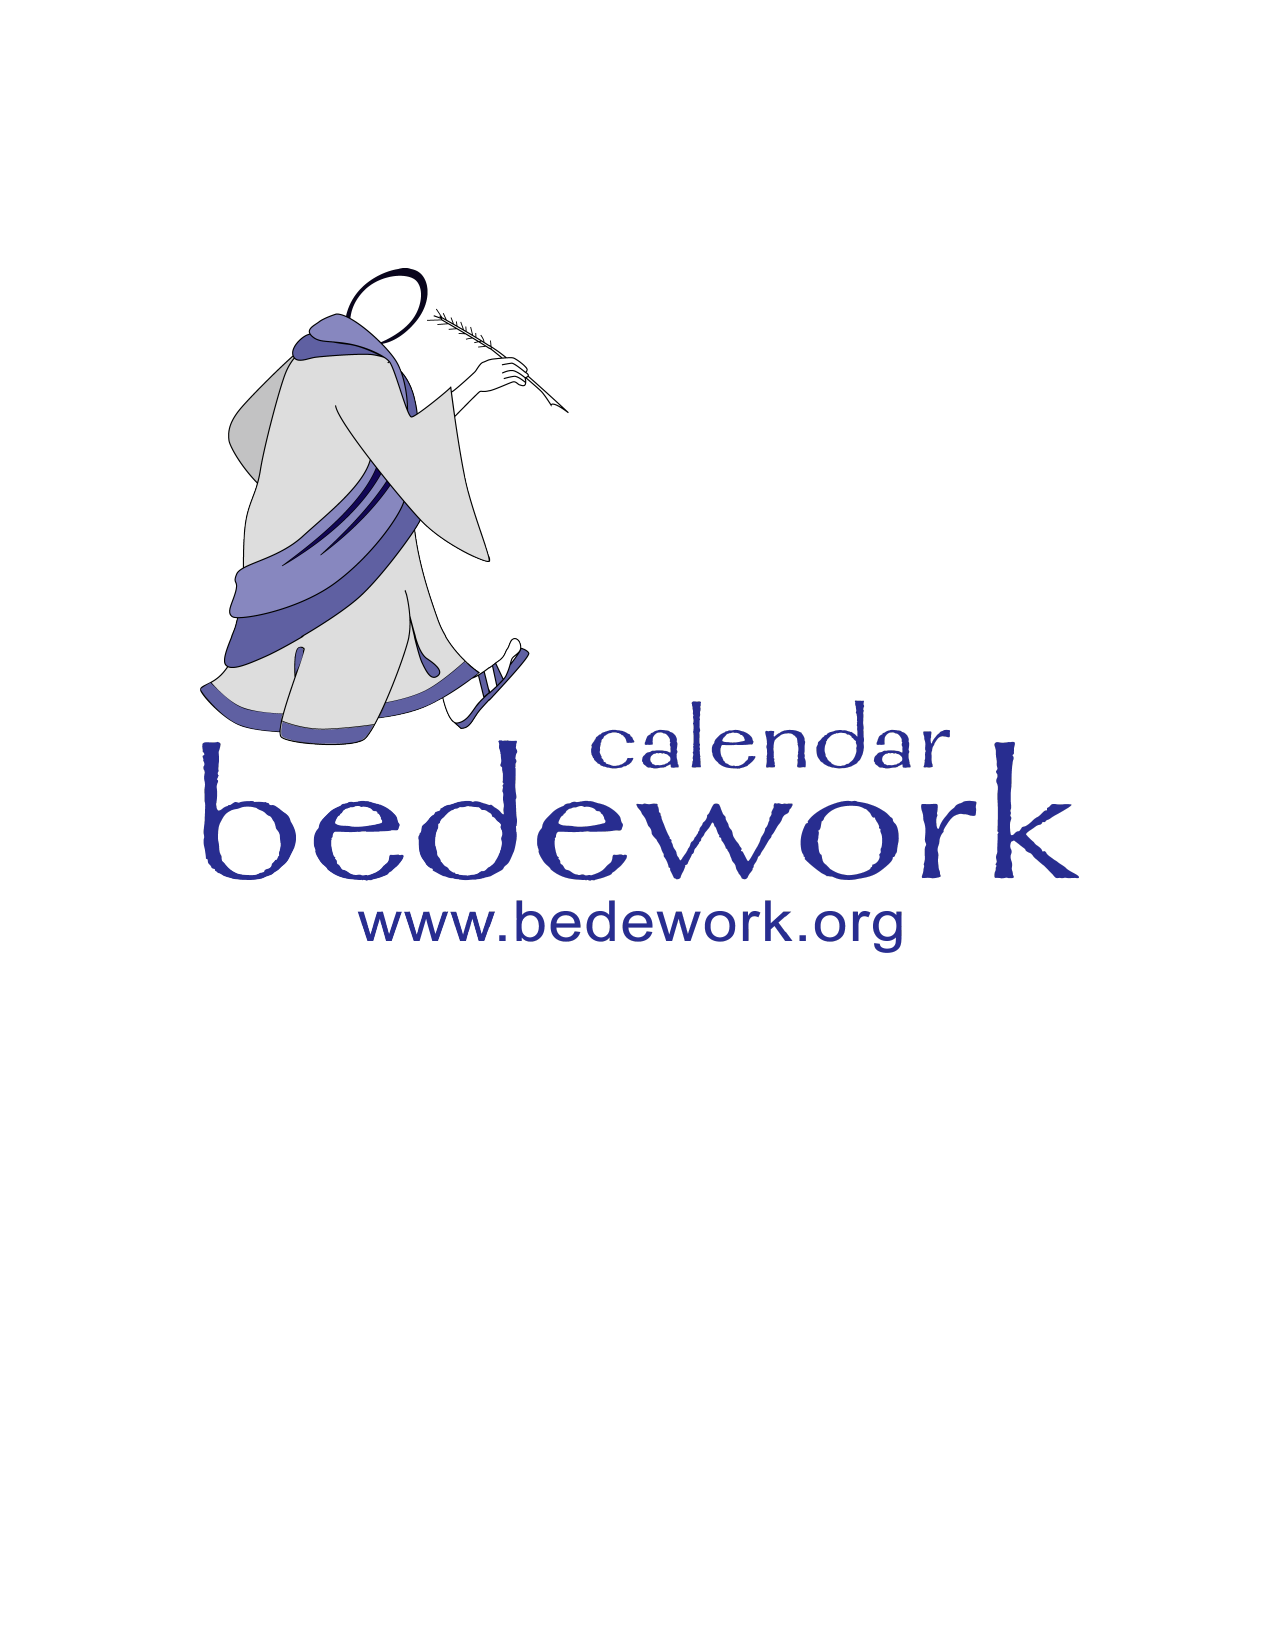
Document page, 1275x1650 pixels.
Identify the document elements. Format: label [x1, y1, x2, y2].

picture [193, 268, 1082, 1005]
